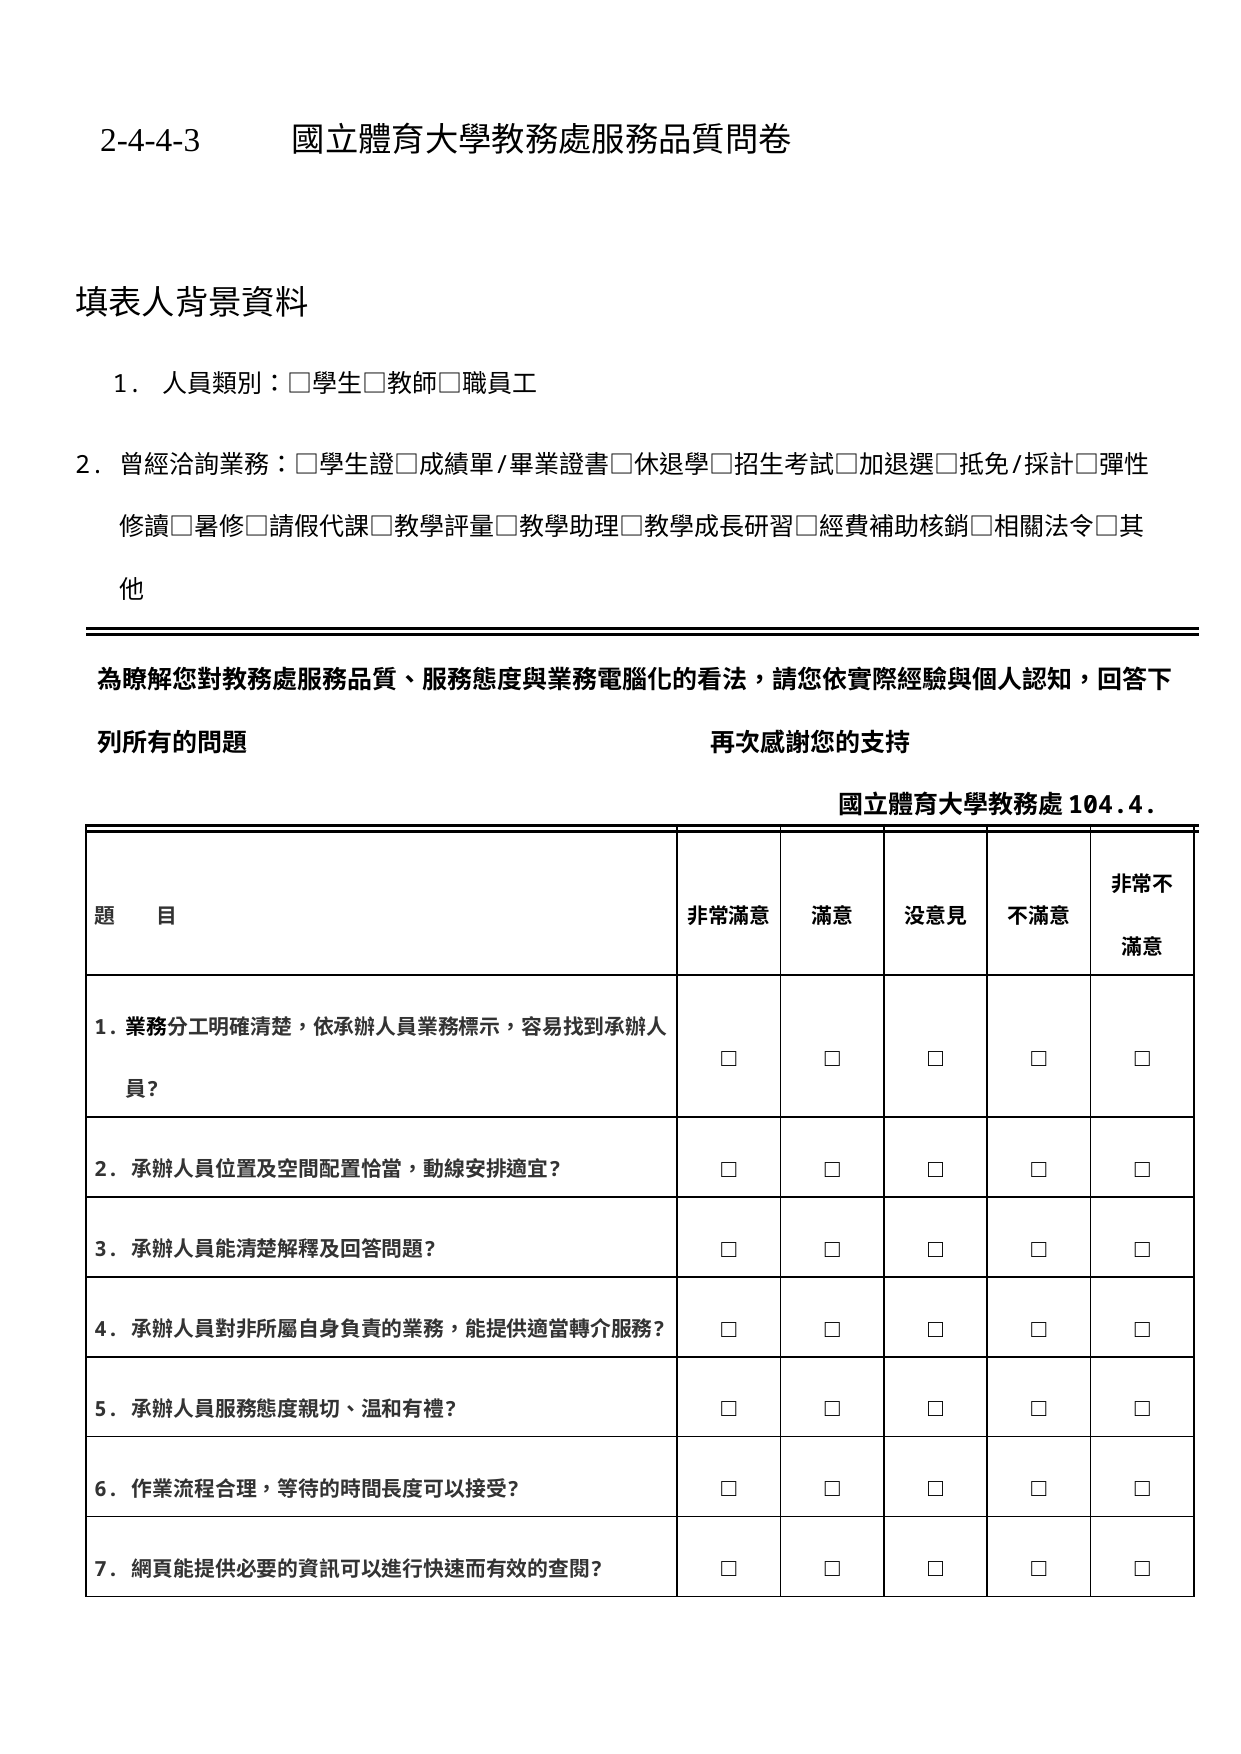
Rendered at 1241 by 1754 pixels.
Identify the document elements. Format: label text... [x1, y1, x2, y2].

table_cell □ [781, 1278, 883, 1356]
table_cell 非常不 滿意 [1091, 833, 1193, 974]
table_cell [1195, 974, 1199, 1116]
table_cell 6. 作業流程合理，等待的時間長度可以接受? [87, 1437, 676, 1516]
table_cell □ [678, 1517, 780, 1596]
table_cell 滿意 [781, 833, 883, 974]
table_cell □ [678, 1118, 780, 1196]
table_cell □ [678, 1198, 780, 1276]
table_cell 非常滿意 [678, 833, 780, 974]
table_cell [1195, 1276, 1199, 1356]
table_cell □ [781, 1198, 883, 1276]
table_cell 4. 承辦人員對非所屬自身負責的業務，能提供適當轉介服務? [87, 1278, 676, 1356]
table_cell □ [781, 1517, 883, 1596]
table_cell □ [988, 1358, 1090, 1436]
table_cell □ [988, 976, 1090, 1116]
table_cell □ [1091, 1278, 1193, 1356]
table_cell 5. 承辦人員服務態度親切、温和有禮? [87, 1358, 676, 1436]
text 填表人背景資料 [75, 258, 1165, 321]
table_cell □ [781, 1118, 883, 1196]
table_cell □ [1091, 1358, 1193, 1436]
table_cell □ [1091, 1517, 1193, 1596]
table_cell 題 目 [87, 833, 676, 974]
table_cell □ [988, 1278, 1090, 1356]
table_cell □ [1091, 1118, 1193, 1196]
table_cell 7. 網頁能提供必要的資訊可以進行快速而有效的查閱? [87, 1517, 676, 1596]
table_cell [1195, 1356, 1199, 1436]
table_cell 2. 承辦人員位置及空間配置恰當，動線安排適宜? [87, 1118, 676, 1196]
table_cell □ [885, 1198, 986, 1276]
table_cell □ [885, 1118, 986, 1196]
table_cell 3. 承辦人員能清楚解釋及回答問題? [87, 1198, 676, 1276]
table_cell 没意見 [885, 833, 986, 974]
table_cell □ [1091, 1437, 1193, 1516]
table_cell □ [781, 976, 883, 1116]
list 曾經洽詢業務：□學生證□成績單/畢業證書□休退學□招生考試□加退選□抵免/採計□彈性修讀□暑修□請假代課□教學評量□教學助理□教學成長研習□經費補助核銷□相關法令□其他 [75, 421, 1165, 608]
table_cell □ [988, 1198, 1090, 1276]
list 人員類別：□學生□教師□職員工 [112, 339, 1165, 402]
table_cell □ [781, 1437, 883, 1516]
table_cell □ [781, 1358, 883, 1436]
table_cell [1195, 833, 1199, 974]
table_cell □ [885, 1517, 986, 1596]
table_header 為瞭解您對教務處服務品質、服務態度與業務電腦化的看法，請您依實際經驗與個人認知，回答下列所有的問題 再次感謝您的支持 國立體育大學教務處104.4. [86, 636, 1199, 824]
table_cell □ [988, 1517, 1090, 1596]
table_cell □ [678, 976, 780, 1116]
table_cell □ [1091, 1198, 1193, 1276]
text 2-4-4-3 國立體育大學教務處服務品質問卷 [100, 96, 1165, 158]
table_cell [1195, 1516, 1199, 1596]
table_cell □ [678, 1278, 780, 1356]
table_cell 不滿意 [988, 833, 1090, 974]
table_cell □ [885, 1437, 986, 1516]
table_cell [1195, 1196, 1199, 1276]
table_cell □ [885, 1278, 986, 1356]
table_cell □ [678, 1358, 780, 1436]
table_cell □ [988, 1437, 1090, 1516]
table_cell [1195, 1116, 1199, 1196]
table_cell □ [1091, 976, 1193, 1116]
table_cell □ [885, 976, 986, 1116]
table_cell [1195, 1436, 1199, 1516]
table_cell □ [678, 1437, 780, 1516]
table_cell 1. 業務分工明確清楚，依承辦人員業務標示，容易找到承辦人員? [87, 976, 676, 1116]
table_cell □ [988, 1118, 1090, 1196]
table_cell □ [885, 1358, 986, 1436]
